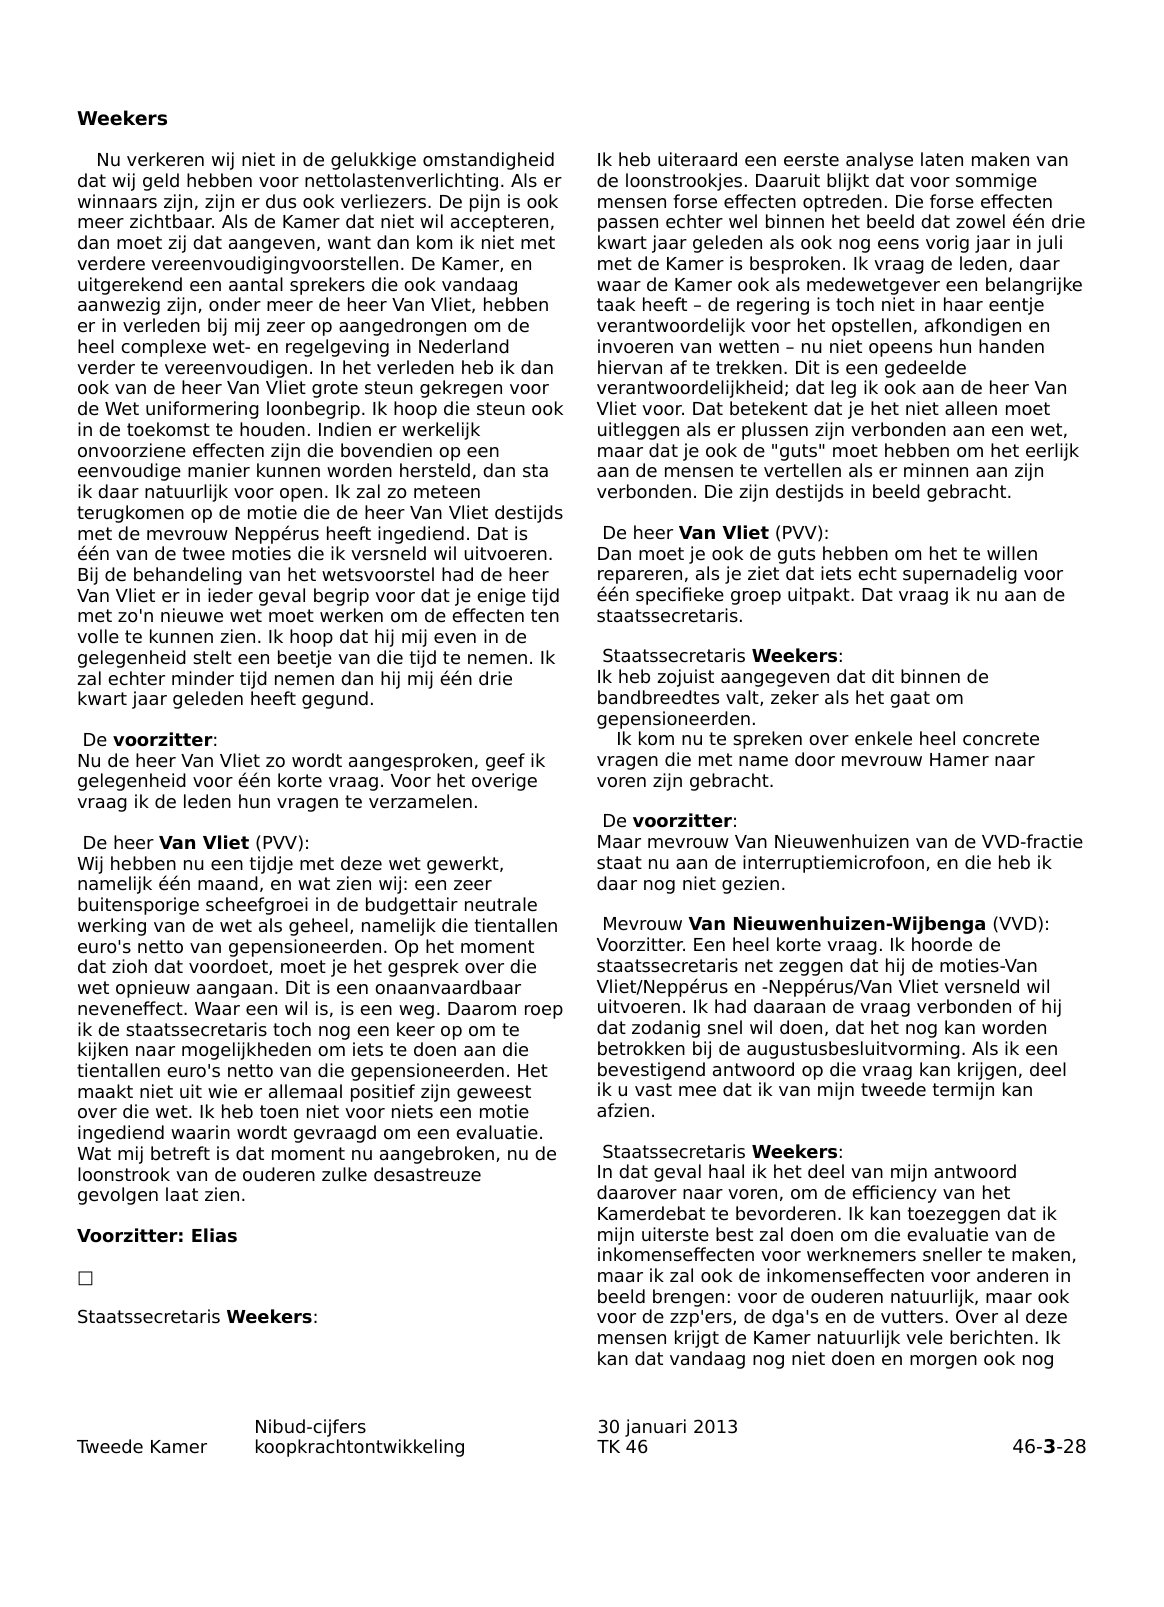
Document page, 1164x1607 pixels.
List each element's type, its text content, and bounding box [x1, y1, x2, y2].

text Staatssecretaris Weekers: [77, 1307, 567, 1328]
text Ik heb uiteraard een eerste analyse laten maken van de loonstrookjes. Daaruit blijkt dat voor sommige mensen forse effecten optreden. Die forse effecten passen echter wel binnen het beeld dat zowel één drie kwart jaar geleden als ook nog eens vorig jaar in juli met de Kamer is besproken. Ik vraag de leden, daar waar de Kamer ook als medewetgever een belangrijke taak heeft – de regering is toch niet in haar eentje verantwoordelijk voor het opstellen, afkondigen en invoeren van wetten – nu niet opeens hun handen hiervan af te trekken. Dit is een gedeelde verantwoordelijkheid; dat leg ik ook aan de heer Van Vliet voor. Dat betekent dat je het niet alleen moet uitleggen als er plussen zijn verbonden aan een wet, maar dat je ook de "guts" moet hebben om het eerlijk aan de mensen te vertellen als er minnen aan zijn verbonden. Die zijn destijds in beeld gebracht. [596, 150, 1087, 503]
text Ik heb zojuist aangegeven dat dit binnen de bandbreedtes valt, zeker als het gaat om gepensioneerden. [596, 667, 1087, 729]
text Voorzitter. Een heel korte vraag. Ik hoorde de staatssecretaris net zeggen dat hij de moties-Van Vliet/Neppérus en -Neppérus/Van Vliet versneld wil uitvoeren. Ik had daaraan de vraag verbonden of hij dat zodanig snel wil doen, dat het nog kan worden betrokken bij de augustusbesluitvorming. Als ik een bevestigend antwoord op die vraag kan krijgen, deel ik u vast mee dat ik van mijn tweede termijn kan afzien. [596, 935, 1087, 1122]
text De heer Van Vliet (PVV): [596, 523, 1087, 543]
text De voorzitter: [596, 811, 1087, 832]
text Nu de heer Van Vliet zo wordt aangesproken, geef ik gelegenheid voor één korte vraag. Voor het overige vraag ik de leden hun vragen te verzamelen. [77, 751, 567, 813]
text Mevrouw Van Nieuwenhuizen-Wijbenga (VVD): [596, 914, 1087, 935]
text De heer Van Vliet (PVV): [77, 833, 567, 853]
text Staatssecretaris Weekers: [596, 646, 1087, 667]
text Dan moet je ook de guts hebben om het te willen repareren, als je ziet dat iets echt supernadelig voor één specifieke groep uitpakt. Dat vraag ik nu aan de staatssecretaris. [596, 543, 1087, 626]
text Maar mevrouw Van Nieuwenhuizen van de VVD-fractie staat nu aan de interruptiemicrofoon, en die heb ik daar nog niet gezien. [596, 832, 1087, 894]
text Voorzitter: Elias [77, 1226, 567, 1247]
text Nu verkeren wij niet in de gelukkige omstandigheid dat wij geld hebben voor nettolastenverlichting. Als er winnaars zijn, zijn er dus ook verliezers. De pijn is ook meer zichtbaar. Als de Kamer dat niet wil accepteren, dan moet zij dat aangeven, want dan kom ik niet met verdere vereenvoudigingvoorstellen. De Kamer, en uitgerekend een aantal sprekers die ook vandaag aanwezig zijn, onder meer de heer Van Vliet, hebben er in verleden bij mij zeer op aangedrongen om de heel complexe wet- en regelgeving in Nederland verder te vereenvoudigen. In het verleden heb ik dan ook van de heer Van Vliet grote steun gekregen voor de Wet uniformering loonbegrip. Ik hoop die steun ook in de toekomst te houden. Indien er werkelijk onvoorziene effecten zijn die bovendien op een eenvoudige manier kunnen worden hersteld, dan sta ik daar natuurlijk voor open. Ik zal zo meteen terugkomen op de motie die de heer Van Vliet destijds met de mevrouw Neppérus heeft ingediend. Dat is één van de twee moties die ik versneld wil uitvoeren. Bij de behandeling van het wetsvoorstel had de heer Van Vliet er in ieder geval begrip voor dat je enige tijd met zo'n nieuwe wet moet werken om de effecten ten volle te kunnen zien. Ik hoop dat hij mij even in de gelegenheid stelt een beetje van die tijd te nemen. Ik zal echter minder tijd nemen dan hij mij één drie kwart jaar geleden heeft gegund. [77, 150, 567, 710]
text □ [77, 1267, 567, 1287]
text De voorzitter: [77, 730, 567, 751]
text Wij hebben nu een tijdje met deze wet gewerkt, namelijk één maand, en wat zien wij: een zeer buitensporige scheefgroei in de budgettair neutrale werking van de wet als geheel, namelijk die tientallen euro's netto van gepensioneerden. Op het moment dat zioh dat voordoet, moet je het gesprek over die wet opnieuw aangaan. Dit is een onaanvaardbaar neveneffect. Waar een wil is, is een weg. Daarom roep ik de staatssecretaris toch nog een keer op om te kijken naar mogelijkheden om iets te doen aan die tientallen euro's netto van die gepensioneerden. Het maakt niet uit wie er allemaal positief zijn geweest over die wet. Ik heb toen niet voor niets een motie ingediend waarin wordt gevraagd om een evaluatie. Wat mij betreft is dat moment nu aangebroken, nu de loonstrook van de ouderen zulke desastreuze gevolgen laat zien. [77, 853, 567, 1206]
text In dat geval haal ik het deel van mijn antwoord daarover naar voren, om de efficiency van het Kamerdebat te bevorderen. Ik kan toezeggen dat ik mijn uiterste best zal doen om die evaluatie van de inkomenseffecten voor werknemers sneller te maken, maar ik zal ook de inkomenseffecten voor anderen in beeld brengen: voor de ouderen natuurlijk, maar ook voor de zzp'ers, de dga's en de vutters. Over al deze mensen krijgt de Kamer natuurlijk vele berichten. Ik kan dat vandaag nog niet doen en morgen ook nog [596, 1162, 1087, 1369]
text Ik kom nu te spreken over enkele heel concrete vragen die met name door mevrouw Hamer naar voren zijn gebracht. [596, 729, 1087, 791]
text Staatssecretaris Weekers: [596, 1142, 1087, 1162]
